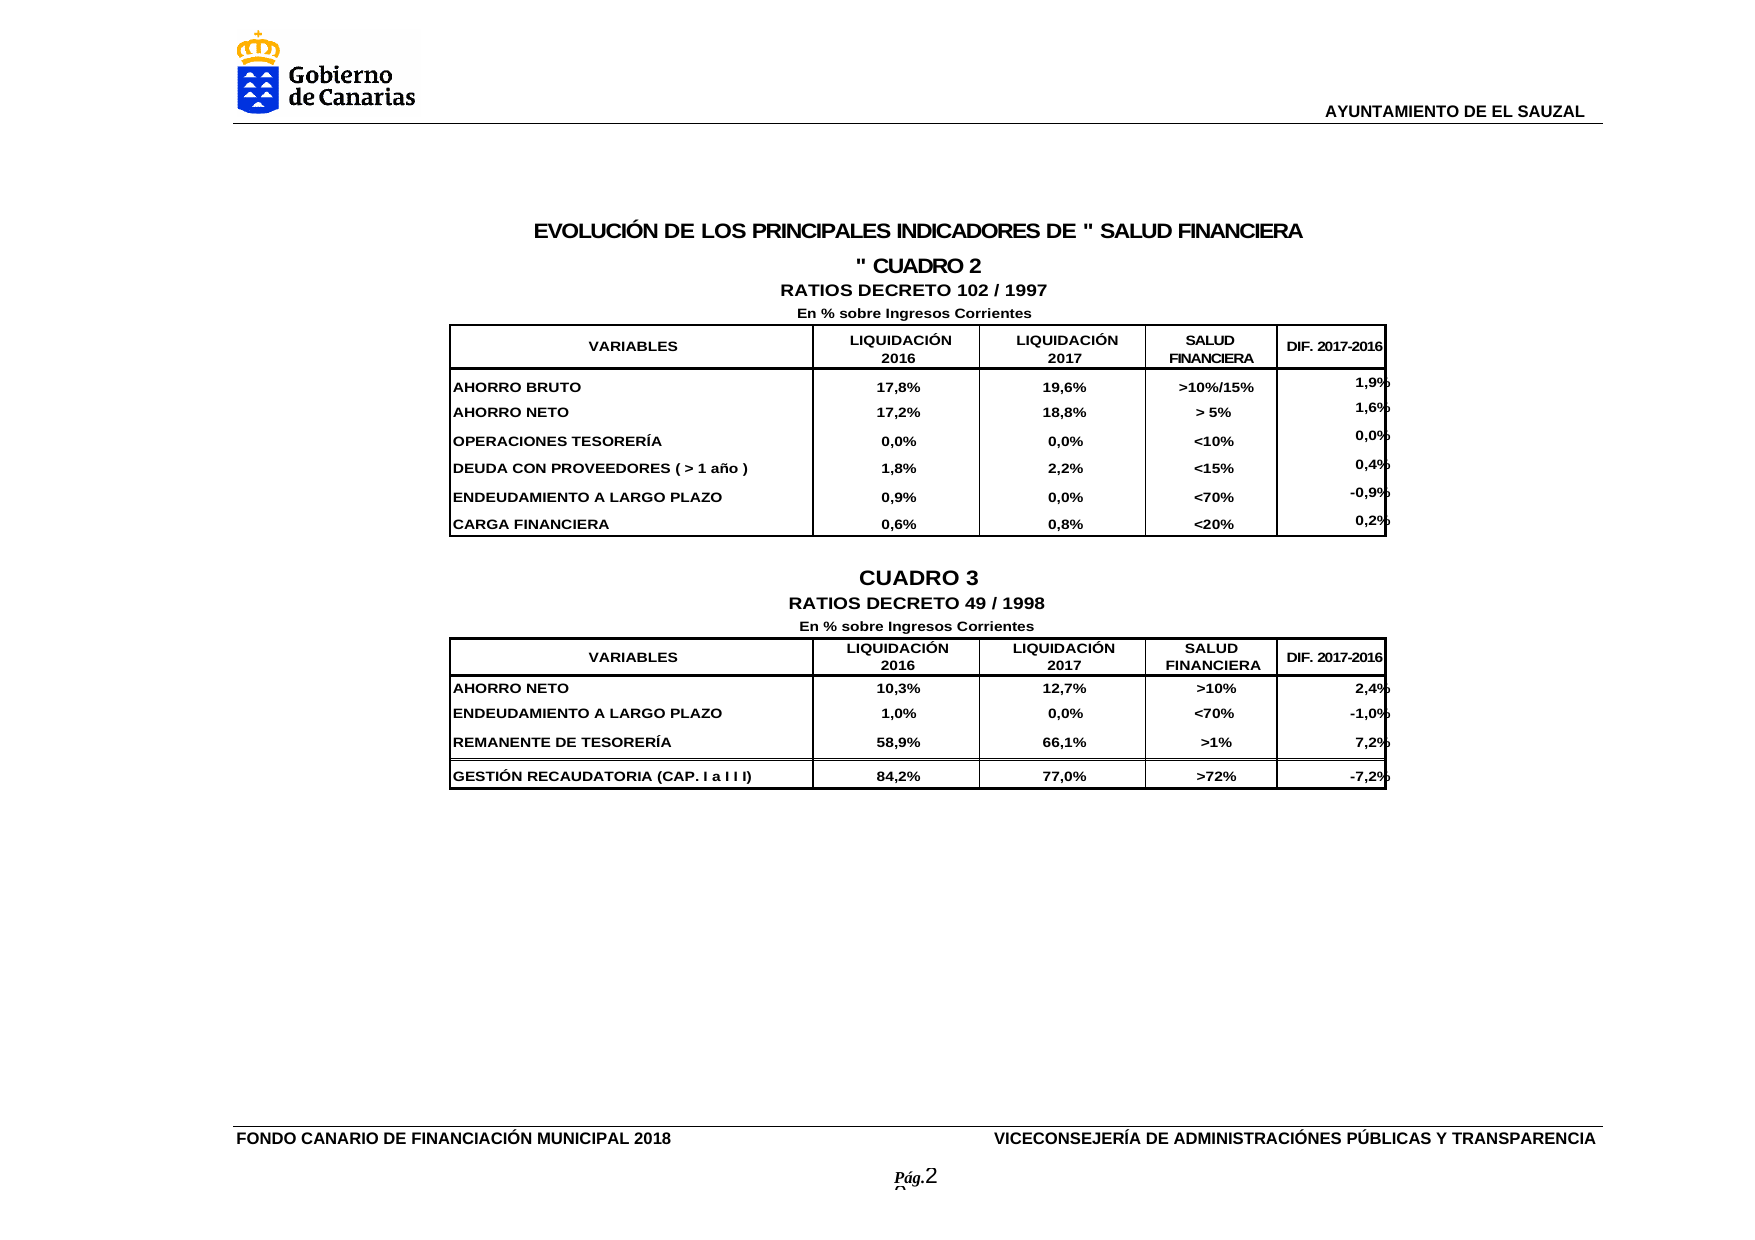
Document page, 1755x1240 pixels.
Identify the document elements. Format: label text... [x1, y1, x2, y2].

table_cell <70% [1146, 700, 1276, 728]
table_cell OPERACIONES TESORERÍA [451, 424, 812, 453]
text CUADRO 3 [528, 566, 1309, 590]
table_cell 84,2% [814, 761, 979, 787]
table_cell >10%/15% [1146, 370, 1276, 396]
table_header LIQUIDACIÓN 2017 [980, 326, 1145, 367]
table_cell ENDEUDAMIENTO A LARGO PLAZO [451, 700, 812, 728]
table_cell -7,2% [1278, 761, 1384, 787]
table_cell 12,7% [980, 677, 1145, 699]
table_cell 0,2% [1278, 509, 1384, 534]
table_cell 1,8% [814, 453, 979, 480]
text EVOLUCIÓN DE LOS PRINCIPALES INDICADORES DE " SALUD FINANCIERA " CUADRO 2 [528, 209, 1309, 277]
table_cell -0,9% [1278, 480, 1384, 509]
table_cell >10% [1146, 677, 1276, 699]
table_cell 58,9% [814, 728, 979, 758]
table_cell <15% [1146, 453, 1276, 480]
table_header LIQUIDACIÓN 2016 [814, 640, 979, 673]
table_header DIF. 2017-2016 [1278, 640, 1384, 673]
table_cell 0,9% [814, 480, 979, 509]
table_cell 18,8% [980, 396, 1145, 424]
table_header DIF. 2017-2016 [1278, 326, 1384, 367]
table_cell <10% [1146, 424, 1276, 453]
table_cell DEUDA CON PROVEEDORES ( > 1 año ) [451, 453, 812, 480]
table_cell 2,4% [1278, 677, 1384, 699]
table_cell 0,8% [980, 509, 1145, 534]
table_cell GESTIÓN RECAUDATORIA (CAP. I a I I I) [451, 761, 812, 787]
table_cell 0,4% [1278, 453, 1384, 480]
table_cell 17,8% [814, 370, 979, 396]
table_cell AHORRO NETO [451, 677, 812, 699]
table_cell 0,0% [814, 424, 979, 453]
table_cell AHORRO BRUTO [451, 370, 812, 396]
table_cell 0,0% [980, 424, 1145, 453]
table_cell <20% [1146, 509, 1276, 534]
table_cell 77,0% [980, 761, 1145, 787]
table_cell >72% [1146, 761, 1276, 787]
table_cell 2,2% [980, 453, 1145, 480]
text En % sobre Ingresos Corrientes [525, 619, 1309, 634]
table_cell 10,3% [814, 677, 979, 699]
table_cell <70% [1146, 480, 1276, 509]
table_header LIQUIDACIÓN 2017 [980, 640, 1145, 673]
table_cell REMANENTE DE TESORERÍA [451, 728, 812, 758]
table_cell ENDEUDAMIENTO A LARGO PLAZO [451, 480, 812, 509]
table_cell 0,6% [814, 509, 979, 534]
table_cell > 5% [1146, 396, 1276, 424]
table_cell AHORRO NETO [451, 396, 812, 424]
table_cell 1,6% [1278, 396, 1384, 424]
table_header SALUD FINANCIERA [1146, 326, 1276, 367]
table_cell 66,1% [980, 728, 1145, 758]
table_cell 19,6% [980, 370, 1145, 396]
table_cell 1,9% [1278, 370, 1384, 396]
table_header VARIABLES [451, 326, 812, 367]
text RATIOS DECRETO 49 / 1998 [524, 594, 1309, 613]
table_header VARIABLES [451, 640, 812, 673]
table_cell 0,0% [980, 480, 1145, 509]
text RATIOS DECRETO 102 / 1997 [519, 281, 1309, 300]
table_cell 0,0% [1278, 424, 1384, 453]
table_cell >1% [1146, 728, 1276, 758]
table_cell CARGA FINANCIERA [451, 509, 812, 534]
table_cell 0,0% [980, 700, 1145, 728]
text En % sobre Ingresos Corrientes [520, 306, 1309, 322]
table_cell 17,2% [814, 396, 979, 424]
table_cell -1,0% [1278, 700, 1384, 728]
table_header LIQUIDACIÓN 2016 [814, 326, 979, 367]
table_cell 1,0% [814, 700, 979, 728]
table_header SALUD FINANCIERA [1146, 640, 1276, 673]
table_cell 7,2% [1278, 728, 1384, 758]
